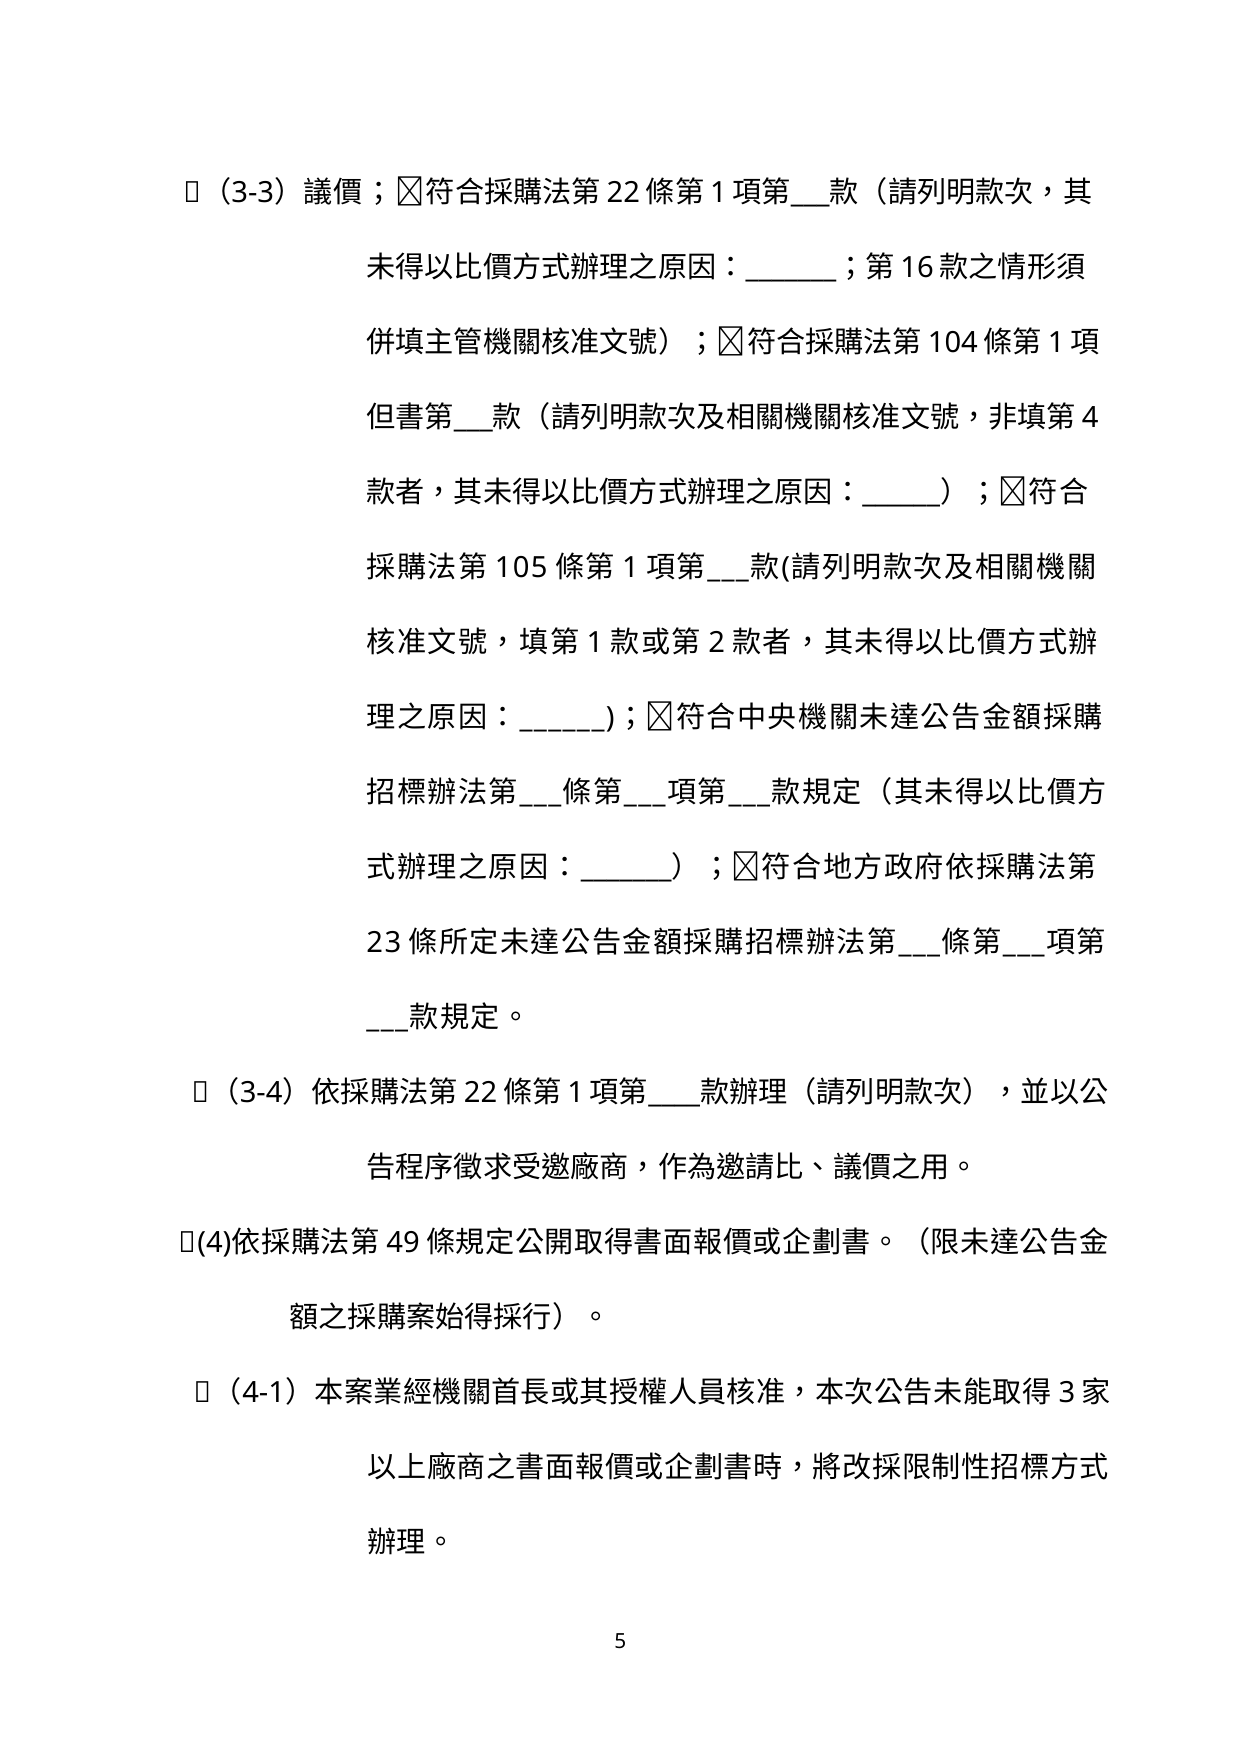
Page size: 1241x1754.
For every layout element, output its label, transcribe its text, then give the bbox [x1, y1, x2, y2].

text （4-1）本案業經機關首長或其授權人員核准，本次公告未能取得3家以上廠商之書面報價或企劃書時，將改採限制性招標方式辦理。 [130, 1346, 1110, 1571]
text （3-4）依採購法第22條第1項第____款辦理（請列明款次），並以公告程序徵求受邀廠商，作為邀請比、議價之用。 [130, 1046, 1110, 1196]
text (4)依採購法第49條規定公開取得書面報價或企劃書。（限未達公告金額之採購案始得採行）。 [130, 1196, 1110, 1346]
text （3-3）議價；符合採購法第22條第1項第___款（請列明款次，其未得以比價方式辦理之原因：_______；第16款之情形須併填主管機關核准文號）；符合採購法第104條第1項但書第___款（請列明款次及相關機關核准文號，非填第4款者，其未得以比價方式辦理之原因：______）；符合採購法第105條第1項第___款(請列明款次及相關機關核准文號，填第1款或第2款者，其未得以比價方式辦理之原因：______)；符合中央機關未達公告金額採購招標辦法第___條第___項第___款規定（其未得以比價方式辦理之原因：_______）；符合地方政府依採購法第23條所定未達公告金額採購招標辦法第___條第___項第___款規定。 [130, 146, 1110, 1046]
